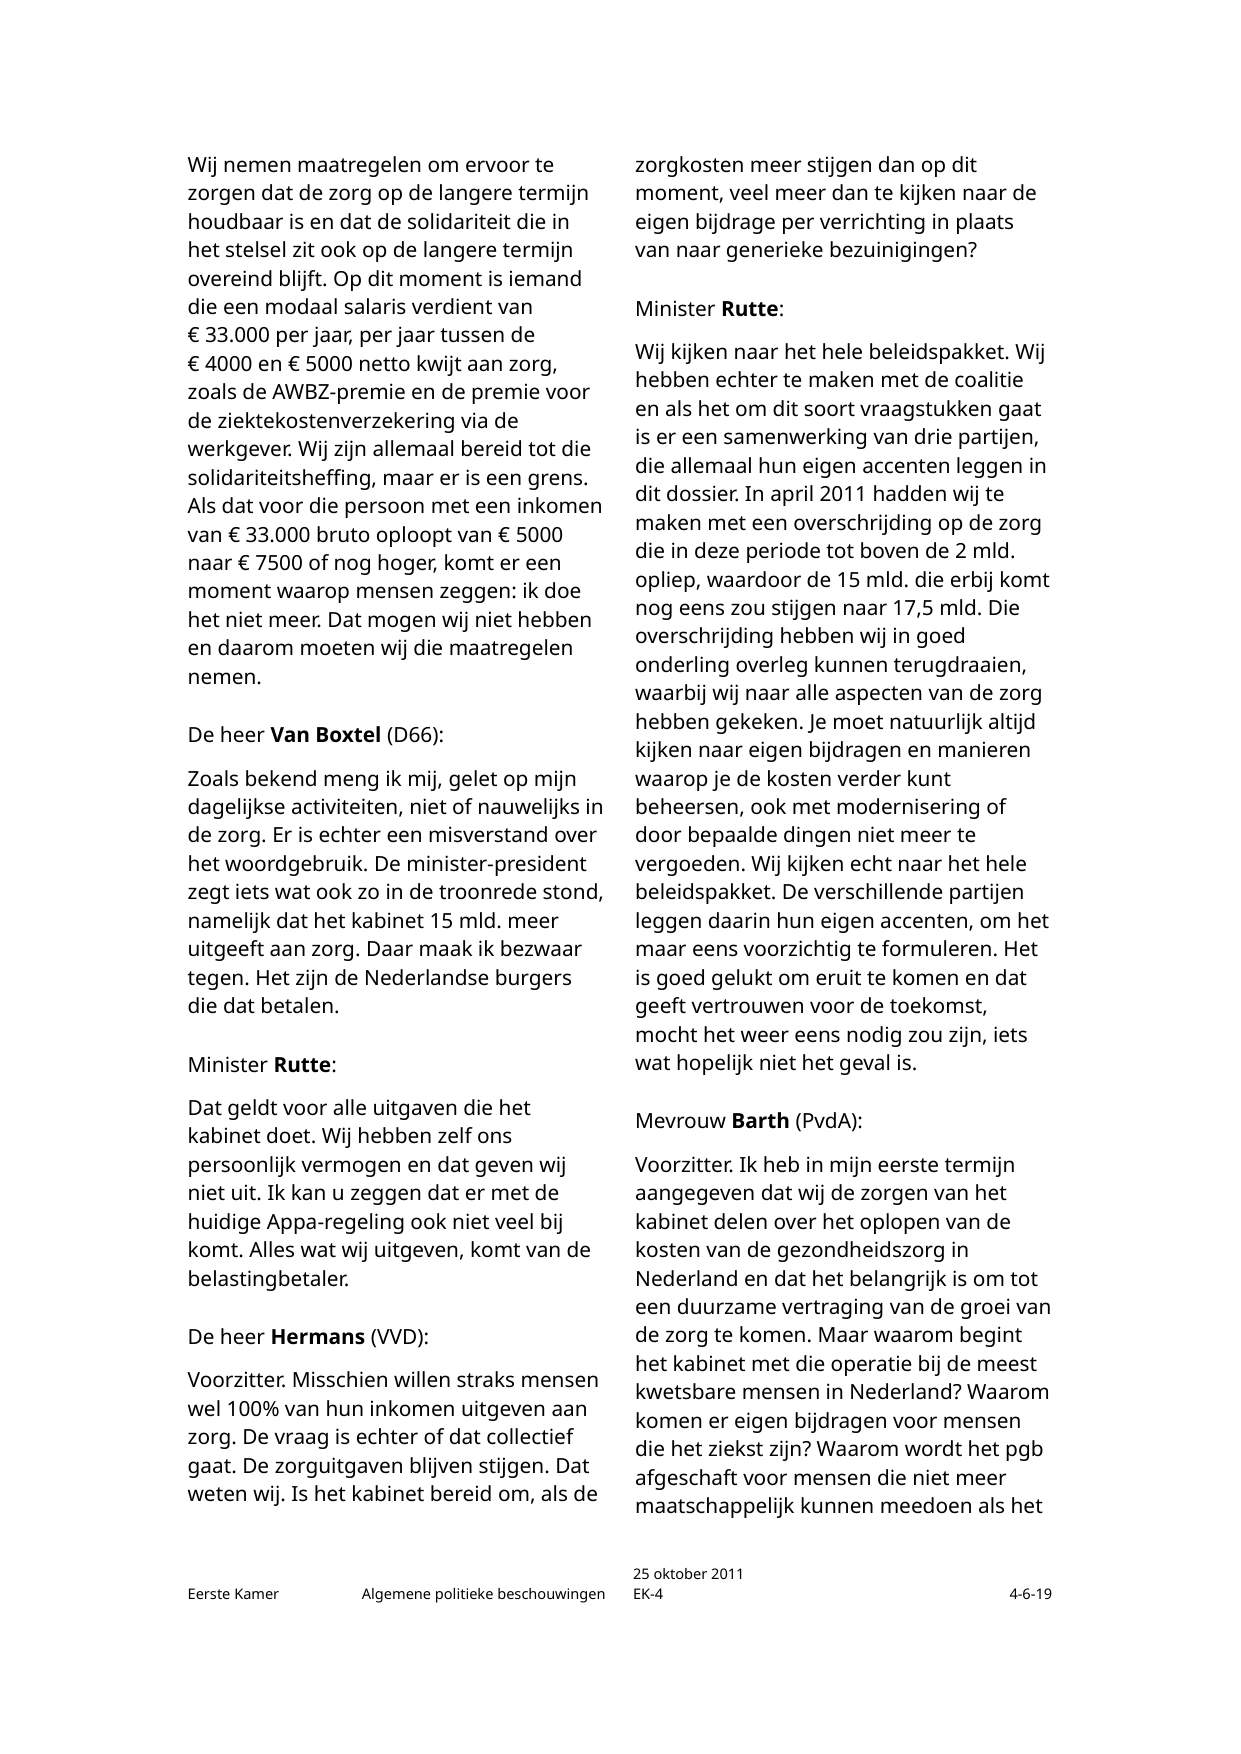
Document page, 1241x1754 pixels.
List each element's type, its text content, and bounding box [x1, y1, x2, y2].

text De heer Van Boxtel (D66): [187, 720, 605, 749]
text De heer Hermans (VVD): [187, 1322, 605, 1351]
text Wij nemen maatregelen om ervoor te zorgen dat de zorg op de langere termijn houdbaar is en dat de solidariteit die in het stelsel zit ook op de langere termijn overeind blijft. Op dit moment is iemand die een modaal salaris verdient van € 33.000 per jaar, per jaar tussen de € 4000 en € 5000 netto kwijt aan zorg, zoals de AWBZ-premie en de premie voor de ziektekostenverzekering via de werkgever. Wij zijn allemaal bereid tot die solidariteitsheffing, maar er is een grens. Als dat voor die persoon met een inkomen van € 33.000 bruto oploopt van € 5000 naar € 7500 of nog hoger, komt er een moment waarop mensen zeggen: ik doe het niet meer. Dat mogen wij niet hebben en daarom moeten wij die maatregelen nemen. [187, 150, 605, 690]
text Wij kijken naar het hele beleidspakket. Wij hebben echter te maken met de coalitie en als het om dit soort vraagstukken gaat is er een samenwerking van drie partijen, die allemaal hun eigen accenten leggen in dit dossier. In april 2011 hadden wij te maken met een overschrijding op de zorg die in deze periode tot boven de 2 mld. opliep, waardoor de 15 mld. die erbij komt nog eens zou stijgen naar 17,5 mld. Die overschrijding hebben wij in goed onderling overleg kunnen terugdraaien, waarbij wij naar alle aspecten van de zorg hebben gekeken. Je moet natuurlijk altijd kijken naar eigen bijdragen en manieren waarop je de kosten verder kunt beheersen, ook met modernisering of door bepaalde dingen niet meer te vergoeden. Wij kijken echt naar het hele beleidspakket. De verschillende partijen leggen daarin hun eigen accenten, om het maar eens voorzichtig te formuleren. Het is goed gelukt om eruit te komen en dat geeft vertrouwen voor de toekomst, mocht het weer eens nodig zou zijn, iets wat hopelijk niet het geval is. [635, 337, 1053, 1077]
text Mevrouw Barth (PvdA): [635, 1107, 1053, 1135]
text zorgkosten meer stijgen dan op dit moment, veel meer dan te kijken naar de eigen bijdrage per verrichting in plaats van naar generieke bezuinigingen? [635, 150, 1053, 264]
text Minister Rutte: [187, 1050, 605, 1078]
text Dat geldt voor alle uitgaven die het kabinet doet. Wij hebben zelf ons persoonlijk vermogen en dat geven wij niet uit. Ik kan u zeggen dat er met de huidige Appa-regeling ook niet veel bij komt. Alles wat wij uitgeven, komt van de belastingbetaler. [187, 1093, 605, 1292]
text Voorzitter. Misschien willen straks mensen wel 100% van hun inkomen uitgeven aan zorg. De vraag is echter of dat collectief gaat. De zorguitgaven blijven stijgen. Dat weten wij. Is het kabinet bereid om, als de [187, 1366, 605, 1508]
text Zoals bekend meng ik mij, gelet op mijn dagelijkse activiteiten, niet of nauwelijks in de zorg. Er is echter een misverstand over het woordgebruik. De minister-president zegt iets wat ook zo in de troonrede stond, namelijk dat het kabinet 15 mld. meer uitgeeft aan zorg. Daar maak ik bezwaar tegen. Het zijn de Nederlandse burgers die dat betalen. [187, 764, 605, 1020]
text Voorzitter. Ik heb in mijn eerste termijn aangegeven dat wij de zorgen van het kabinet delen over het oplopen van de kosten van de gezondheidszorg in Nederland en dat het belangrijk is om tot een duurzame vertraging van de groei van de zorg te komen. Maar waarom begint het kabinet met die operatie bij de meest kwetsbare mensen in Nederland? Waarom komen er eigen bijdragen voor mensen die het ziekst zijn? Waarom wordt het pgb afgeschaft voor mensen die niet meer maatschappelijk kunnen meedoen als het [635, 1150, 1053, 1520]
text Minister Rutte: [635, 294, 1053, 322]
